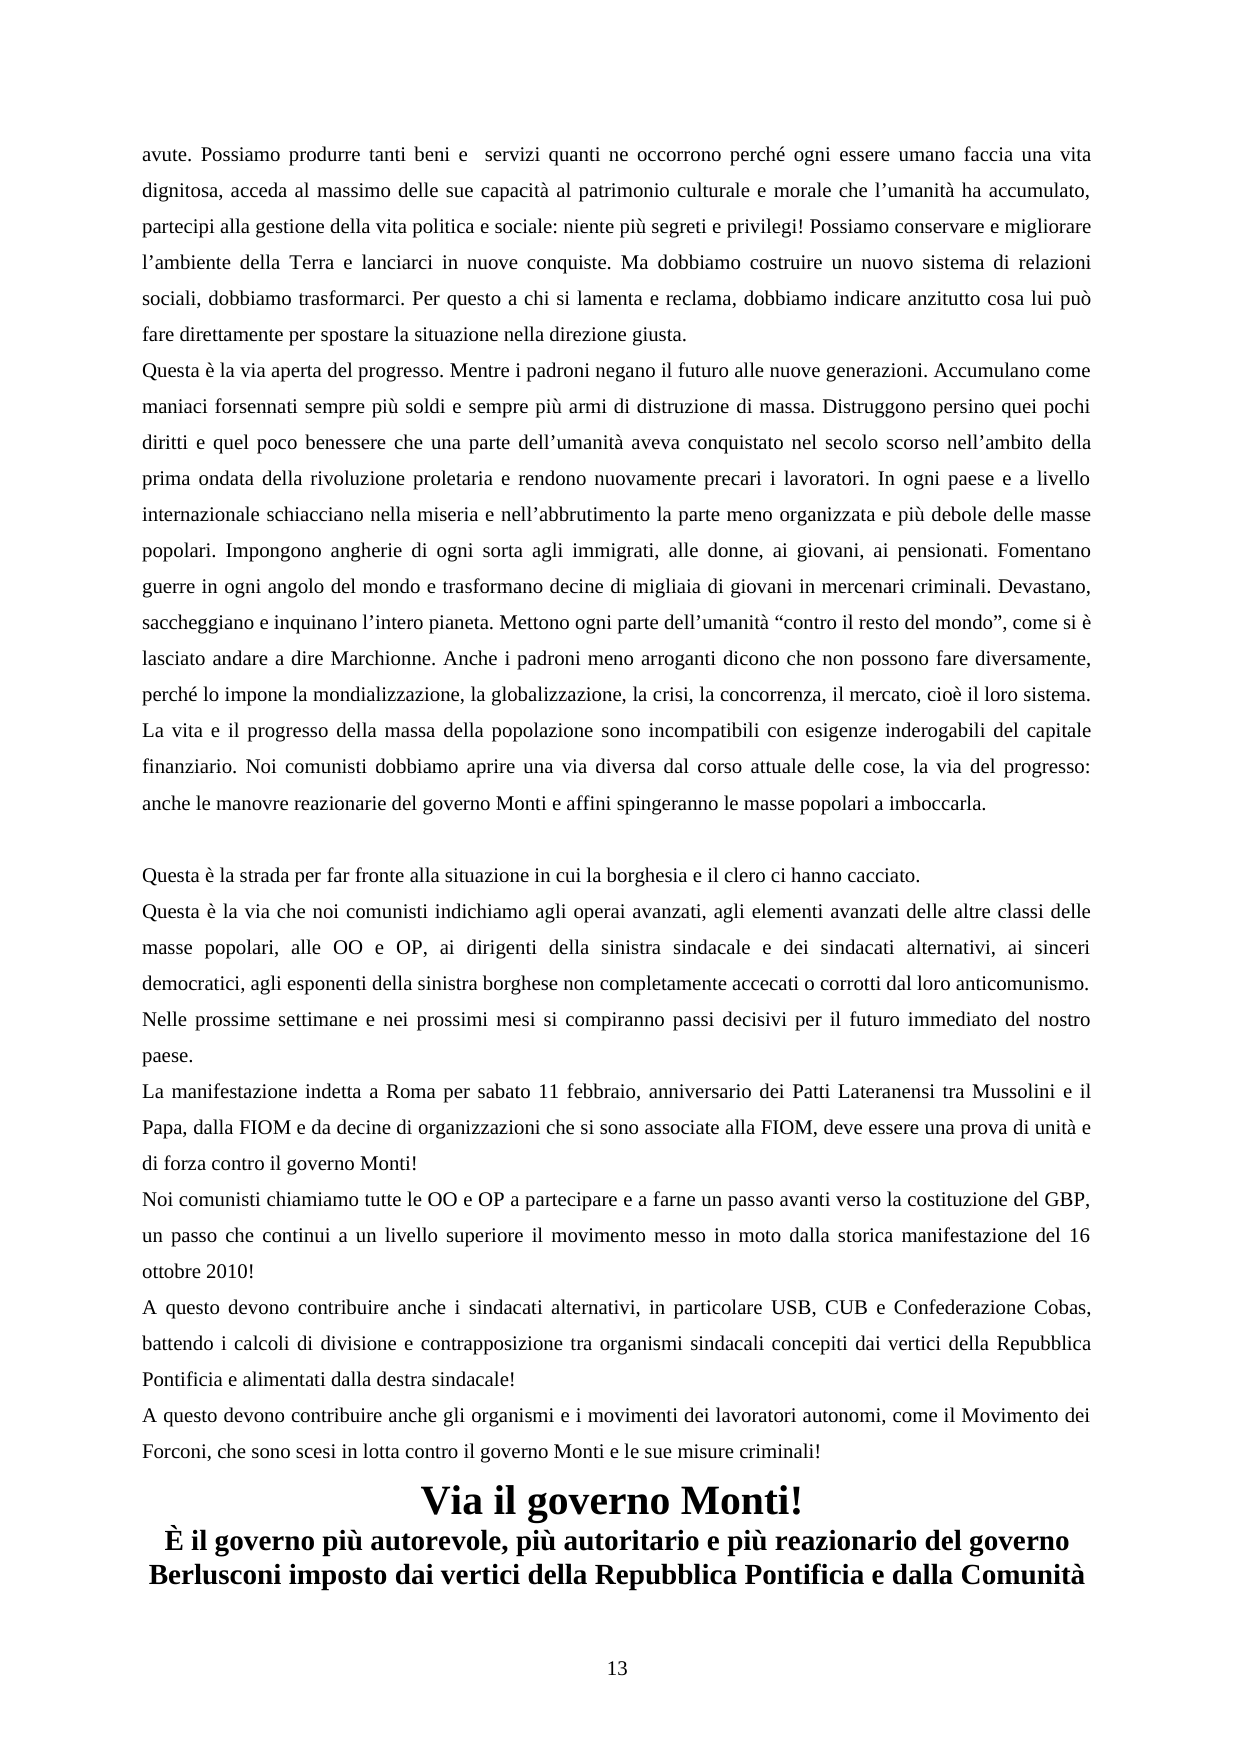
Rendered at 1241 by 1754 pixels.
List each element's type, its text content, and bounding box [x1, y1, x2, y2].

text È il governo più autorevole, più autoritario e più reazionario del governo Berlusconi imposto dai vertici della Repubblica Pontificia e dalla Comunità [142, 1523, 1092, 1590]
text Via il governo Monti! [142, 1475, 1092, 1523]
text avute. Possiamo produrre tanti beni e servizi quanti ne occorrono perché ogni essere umano faccia una vita dignitosa, acceda al massimo delle sue capacità al patrimonio culturale e morale che l’umanità ha accumulato, partecipi alla gestione della vita politica e sociale: niente più segreti e privilegi! Possiamo conservare e migliorare l’ambiente della Terra e lanciarci in nuove conquiste. Ma dobbiamo costruire un nuovo sistema di relazioni sociali, dobbiamo trasformarci. Per questo a chi si lamenta e reclama, dobbiamo indicare anzitutto cosa lui può fare direttamente per spostare la situazione nella direzione giusta. [142, 142, 1092, 346]
text La manifestazione indetta a Roma per sabato 11 febbraio, anniversario dei Patti Lateranensi tra Mussolini e il Papa, dalla FIOM e da decine di organizzazioni che si sono associate alla FIOM, deve essere una prova di unità e di forza contro il governo Monti! [142, 1079, 1092, 1175]
text Questa è la via che noi comunisti indichiamo agli operai avanzati, agli elementi avanzati delle altre classi delle masse popolari, alle OO e OP, ai dirigenti della sinistra sindacale e dei sindacati alternativi, ai sinceri democratici, agli esponenti della sinistra borghese non completamente accecati o corrotti dal loro anticomunismo. [142, 899, 1092, 995]
text A questo devono contribuire anche i sindacati alternativi, in particolare USB, CUB e Confederazione Cobas, battendo i calcoli di divisione e contrapposizione tra organismi sindacali concepiti dai vertici della Repubblica Pontificia e alimentati dalla destra sindacale! [142, 1295, 1092, 1391]
text Questa è la strada per far fronte alla situazione in cui la borghesia e il clero ci hanno cacciato. [142, 863, 1092, 887]
text Noi comunisti chiamiamo tutte le OO e OP a partecipare e a farne un passo avanti verso la costituzione del GBP, un passo che continui a un livello superiore il movimento messo in moto dalla storica manifestazione del 16 ottobre 2010! [142, 1187, 1092, 1283]
text A questo devono contribuire anche gli organismi e i movimenti dei lavoratori autonomi, come il Movimento dei Forconi, che sono scesi in lotta contro il governo Monti e le sue misure criminali! [142, 1403, 1092, 1463]
text Questa è la via aperta del progresso. Mentre i padroni negano il futuro alle nuove generazioni. Accumulano come maniaci forsennati sempre più soldi e sempre più armi di distruzione di massa. Distruggono persino quei pochi diritti e quel poco benessere che una parte dell’umanità aveva conquistato nel secolo scorso nell’ambito della prima ondata della rivoluzione proletaria e rendono nuovamente precari i lavoratori. In ogni paese e a livello internazionale schiacciano nella miseria e nell’abbrutimento la parte meno organizzata e più debole delle masse popolari. Impongono angherie di ogni sorta agli immigrati, alle donne, ai giovani, ai pensionati. Fomentano guerre in ogni angolo del mondo e trasformano decine di migliaia di giovani in mercenari criminali. Devastano, saccheggiano e inquinano l’intero pianeta. Mettono ogni parte dell’umanità “contro il resto del mondo”, come si è lasciato andare a dire Marchionne. Anche i padroni meno arroganti dicono che non possono fare diversamente, perché lo impone la mondializzazione, la globalizzazione, la crisi, la concorrenza, il mercato, cioè il loro sistema. La vita e il progresso della massa della popolazione sono incompatibili con esigenze inderogabili del capitale finanziario. Noi comunisti dobbiamo aprire una via diversa dal corso attuale delle cose, la via del progresso: anche le manovre reazionarie del governo Monti e affini spingeranno le masse popolari a imboccarla. [142, 358, 1092, 814]
text Nelle prossime settimane e nei prossimi mesi si compiranno passi decisivi per il futuro immediato del nostro paese. [142, 1007, 1092, 1067]
